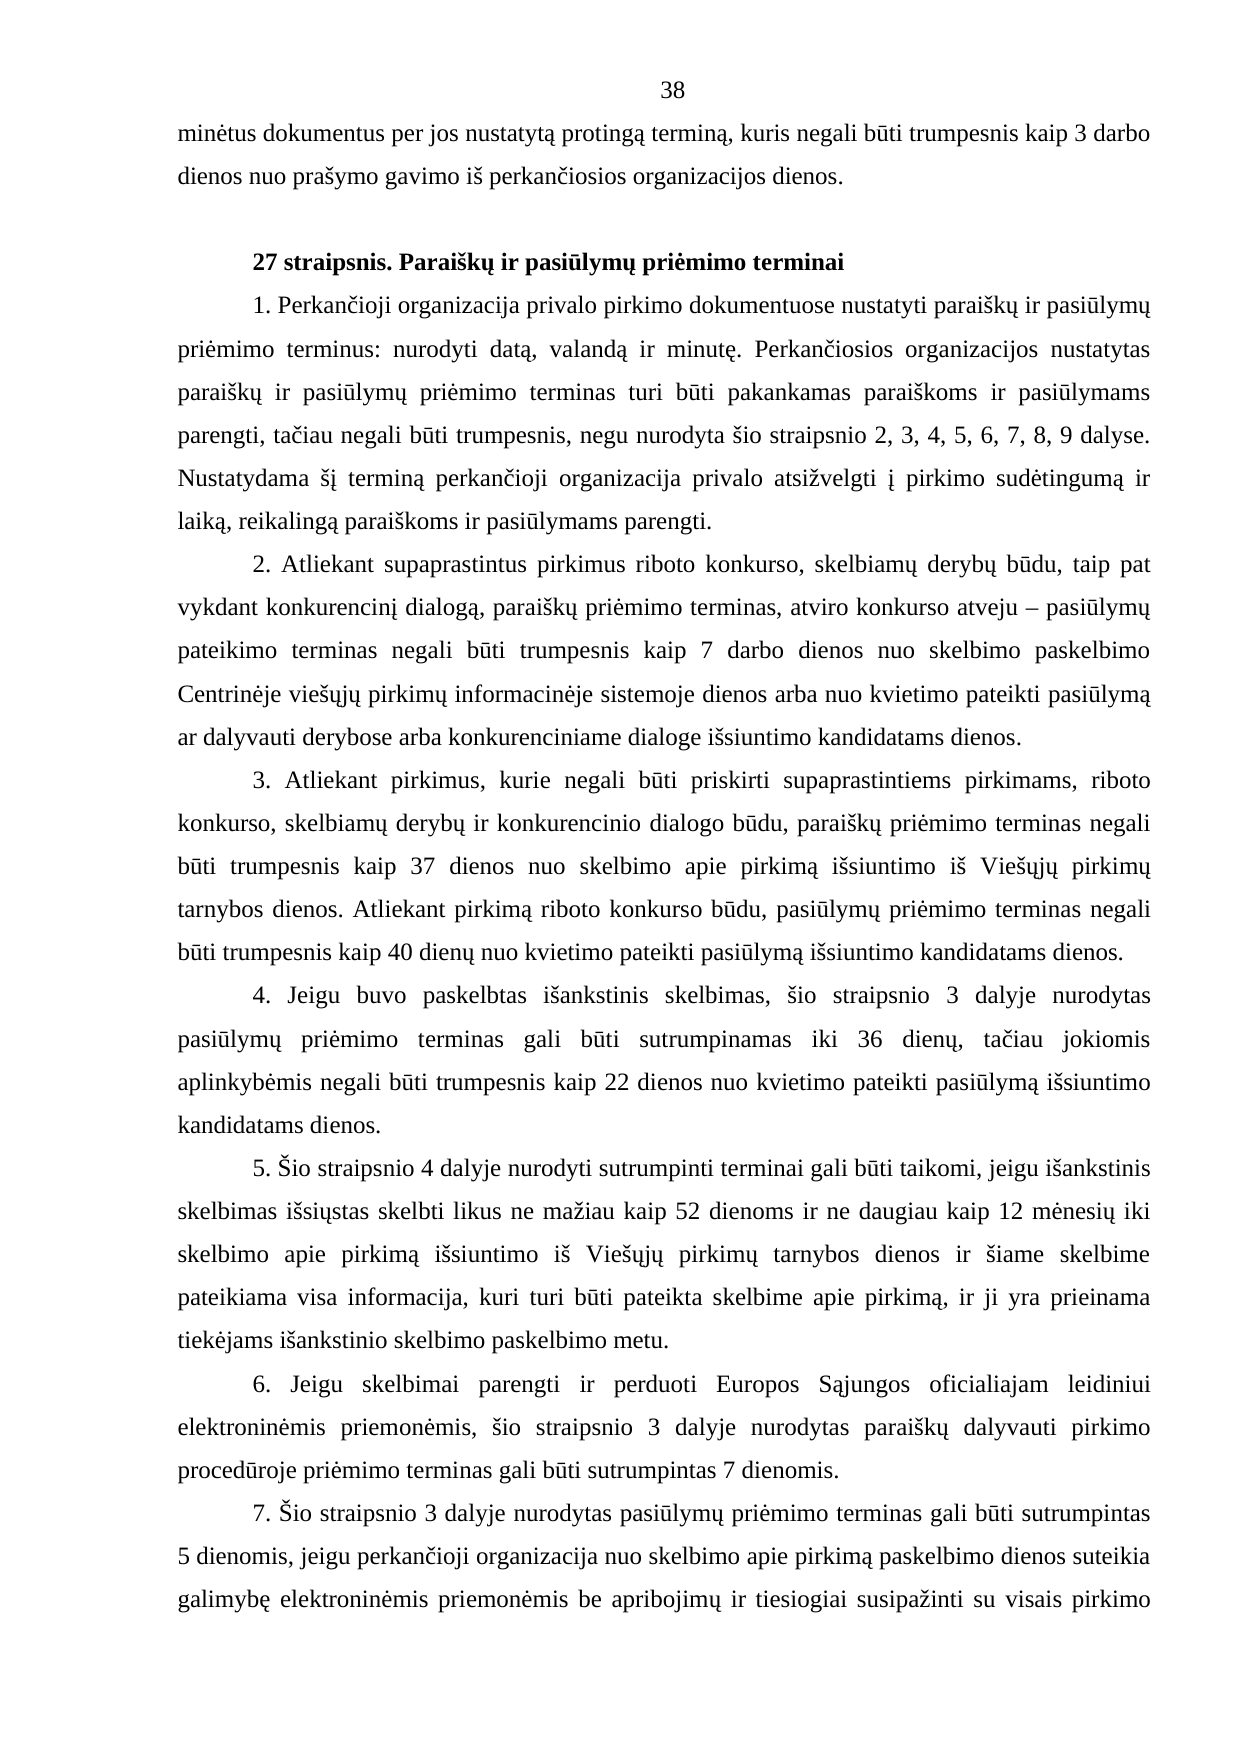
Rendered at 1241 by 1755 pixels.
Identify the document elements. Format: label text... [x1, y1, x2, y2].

text 1. Perkančioji organizacija privalo pirkimo dokumentuose nustatyti paraiškų ir pasiūlymų priėmimo terminus: nurodyti datą, valandą ir minutę. Perkančiosios organizacijos nustatytas paraiškų ir pasiūlymų priėmimo terminas turi būti pakankamas paraiškoms ir pasiūlymams parengti, tačiau negali būti trumpesnis, negu nurodyta šio straipsnio 2, 3, 4, 5, 6, 7, 8, 9 dalyse. Nustatydama šį terminą perkančioji organizacija privalo atsižvelgti į pirkimo sudėtingumą ir laiką, reikalingą paraiškoms ir pasiūlymams parengti. [177, 291, 1152, 535]
text 27 straipsnis. Paraiškų ir pasiūlymų priėmimo terminai [177, 247, 1152, 276]
text 6. Jeigu skelbimai parengti ir perduoti Europos Sąjungos oficialiajam leidiniui elektroninėmis priemonėmis, šio straipsnio 3 dalyje nurodytas paraiškų dalyvauti pirkimo procedūroje priėmimo terminas gali būti sutrumpintas 7 dienomis. [177, 1369, 1152, 1484]
text 7. Šio straipsnio 3 dalyje nurodytas pasiūlymų priėmimo terminas gali būti sutrumpintas 5 dienomis, jeigu perkančioji organizacija nuo skelbimo apie pirkimą paskelbimo dienos suteikia galimybę elektroninėmis priemonėmis be apribojimų ir tiesiogiai susipažinti su visais pirkimo [177, 1498, 1152, 1613]
text 5. Šio straipsnio 4 dalyje nurodyti sutrumpinti terminai gali būti taikomi, jeigu išankstinis skelbimas išsiųstas skelbti likus ne mažiau kaip 52 dienoms ir ne daugiau kaip 12 mėnesių iki skelbimo apie pirkimą išsiuntimo iš Viešųjų pirkimų tarnybos dienos ir šiame skelbime pateikiama visa informacija, kuri turi būti pateikta skelbime apie pirkimą, ir ji yra prieinama tiekėjams išankstinio skelbimo paskelbimo metu. [177, 1153, 1152, 1354]
text 3. Atliekant pirkimus, kurie negali būti priskirti supaprastintiems pirkimams, riboto konkurso, skelbiamų derybų ir konkurencinio dialogo būdu, paraiškų priėmimo terminas negali būti trumpesnis kaip 37 dienos nuo skelbimo apie pirkimą išsiuntimo iš Viešųjų pirkimų tarnybos dienos. Atliekant pirkimą riboto konkurso būdu, pasiūlymų priėmimo terminas negali būti trumpesnis kaip 40 dienų nuo kvietimo pateikti pasiūlymą išsiuntimo kandidatams dienos. [177, 765, 1152, 966]
text 2. Atliekant supaprastintus pirkimus riboto konkurso, skelbiamų derybų būdu, taip pat vykdant konkurencinį dialogą, paraiškų priėmimo terminas, atviro konkurso atveju – pasiūlymų pateikimo terminas negali būti trumpesnis kaip 7 darbo dienos nuo skelbimo paskelbimo Centrinėje viešųjų pirkimų informacinėje sistemoje dienos arba nuo kvietimo pateikti pasiūlymą ar dalyvauti derybose arba konkurenciniame dialoge išsiuntimo kandidatams dienos. [177, 549, 1152, 751]
text 4. Jeigu buvo paskelbtas išankstinis skelbimas, šio straipsnio 3 dalyje nurodytas pasiūlymų priėmimo terminas gali būti sutrumpinamas iki 36 dienų, tačiau jokiomis aplinkybėmis negali būti trumpesnis kaip 22 dienos nuo kvietimo pateikti pasiūlymą išsiuntimo kandidatams dienos. [177, 981, 1152, 1139]
text minėtus dokumentus per jos nustatytą protingą terminą, kuris negali būti trumpesnis kaip 3 darbo dienos nuo prašymo gavimo iš perkančiosios organizacijos dienos. [177, 118, 1152, 190]
